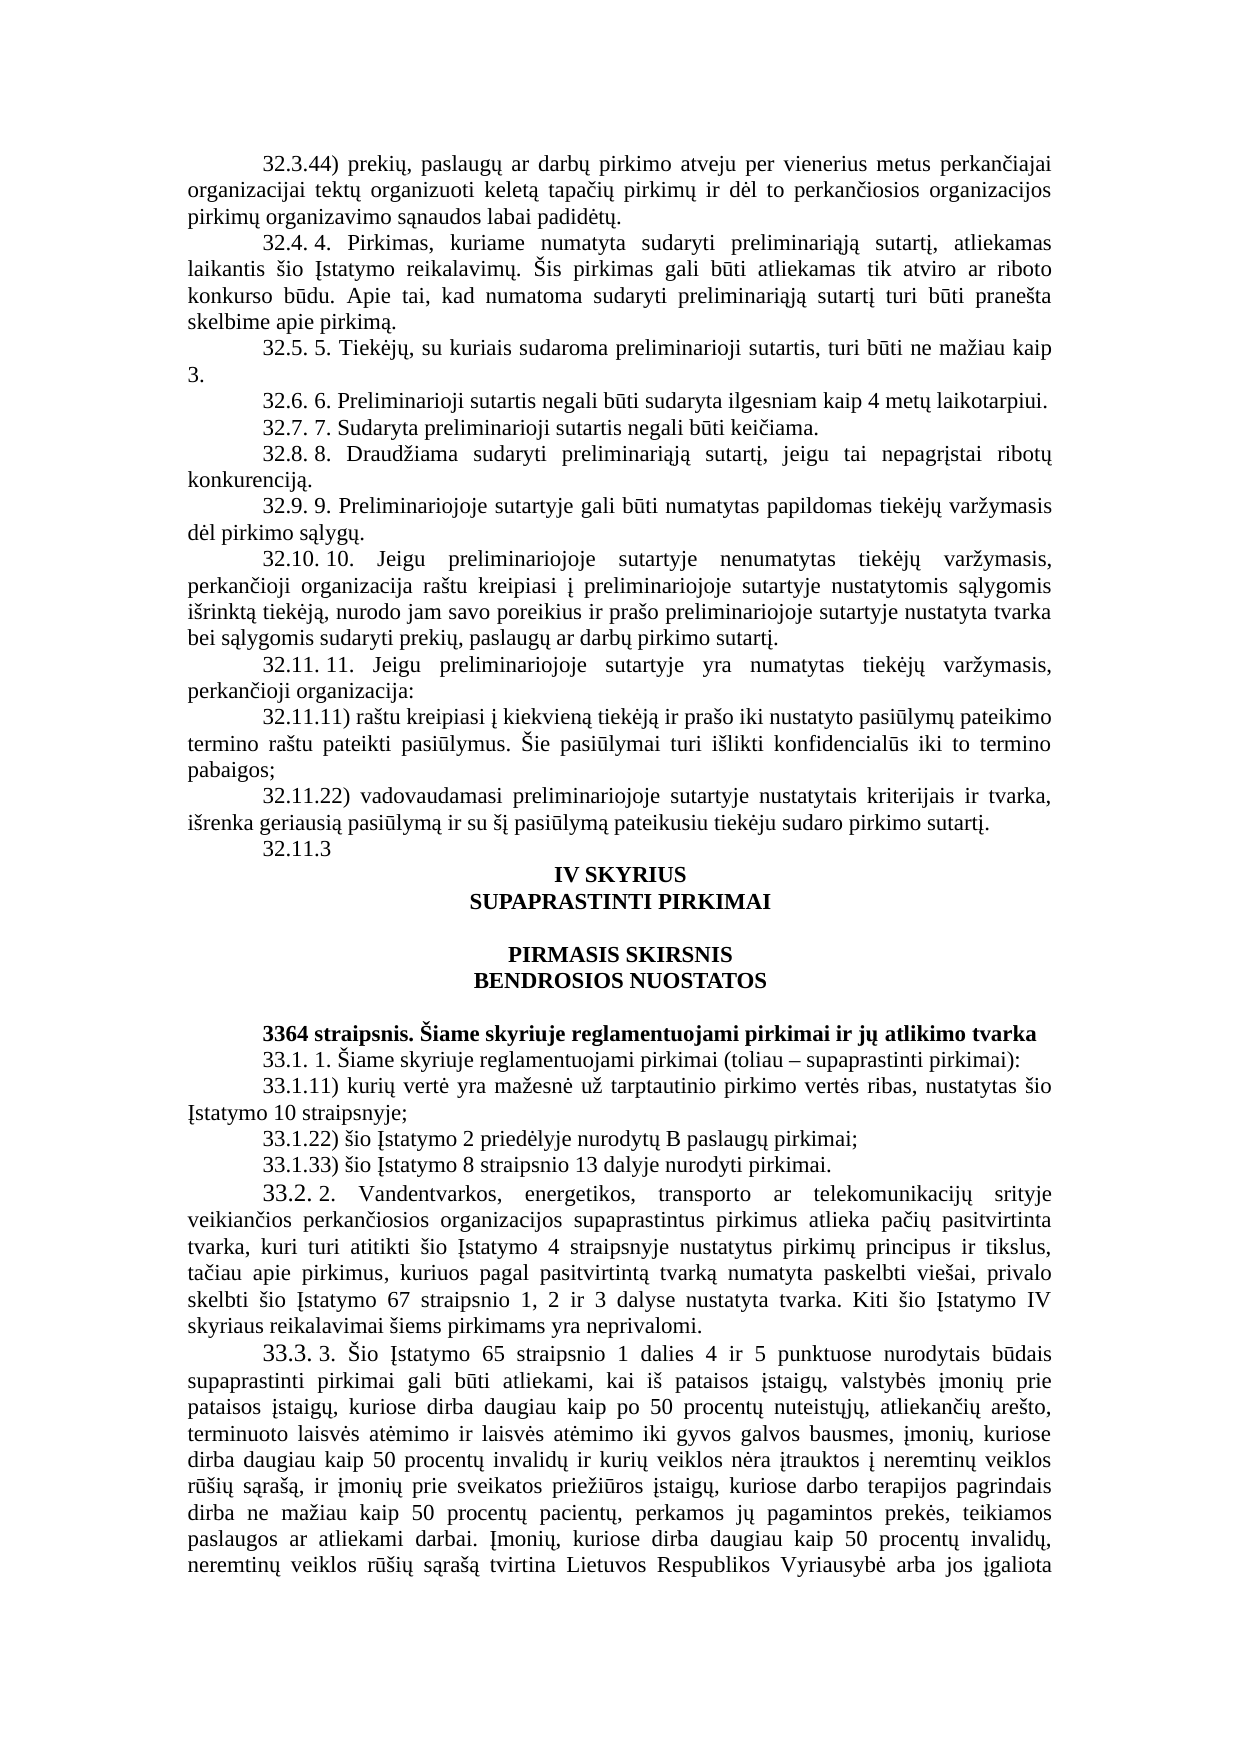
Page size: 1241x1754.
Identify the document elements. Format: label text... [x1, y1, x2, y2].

subtitle IV skyrius supaprastinti pirkimai [187, 862, 1053, 914]
subtitle 1) raštu kreipiasi į kiekvieną tiekėją ir prašo iki nustatyto pasiūlymų pateikimo termino raštu pateikti pasiūlymus. Šie pasiūlymai turi išlikti konfidencialūs iki to termino pabaigos; [187, 703, 1053, 782]
subtitle 3. Šio Įstatymo 65 straipsnio 1 dalies 4 ir 5 punktuose nurodytais būdais supaprastinti pirkimai gali būti atliekami, kai iš pataisos įstaigų, valstybės įmonių prie pataisos įstaigų, kuriose dirba daugiau kaip po 50 procentų nuteistųjų, atliekančių arešto, terminuoto laisvės atėmimo ir laisvės atėmimo iki gyvos galvos bausmes, įmonių, kuriose dirba daugiau kaip 50 procentų invalidų ir kurių veiklos nėra įtrauktos į neremtinų veiklos rūšių sąrašą, ir įmonių prie sveikatos priežiūros įstaigų, kuriose darbo terapijos pagrindais dirba ne mažiau kaip 50 procentų pacientų, perkamos jų pagamintos prekės, teikiamos paslaugos ar atliekami darbai. Įmonių, kuriose dirba daugiau kaip 50 procentų invalidų, neremtinų veiklos rūšių sąrašą tvirtina Lietuvos Respublikos Vyriausybė arba jos įgaliota [187, 1338, 1053, 1578]
subtitle 2. Vandentvarkos, energetikos, transporto ar telekomunikacijų srityje veikiančios perkančiosios organizacijos supaprastintus pirkimus atlieka pačių pasitvirtinta tvarka, kuri turi atitikti šio Įstatymo 4 straipsnyje nustatytus pirkimų principus ir tikslus, tačiau apie pirkimus, kuriuos pagal pasitvirtintą tvarką numatyta paskelbti viešai, privalo skelbti šio Įstatymo 67 straipsnio 1, 2 ir 3 dalyse nustatyta tvarka. Kiti šio Įstatymo IV skyriaus reikalavimai šiems pirkimams yra neprivalomi. [187, 1178, 1053, 1338]
subtitle 2) šio Įstatymo 2 priedėlyje nurodytų B paslaugų pirkimai; [187, 1125, 1053, 1151]
subtitle 7. Sudaryta preliminarioji sutartis negali būti keičiama. [187, 413, 1053, 440]
subtitle 5. Tiekėjų, su kuriais sudaroma preliminarioji sutartis, turi būti ne mažiau kaip 3. [187, 334, 1053, 387]
subtitle 1. Šiame skyriuje reglamentuojami pirkimai (toliau – supaprastinti pirkimai): [187, 1046, 1053, 1072]
subtitle 10. Jeigu preliminariojoje sutartyje nenumatytas tiekėjų varžymasis, perkančioji organizacija raštu kreipiasi į preliminariojoje sutartyje nustatytomis sąlygomis išrinktą tiekėją, nurodo jam savo poreikius ir prašo preliminariojoje sutartyje nustatyta tvarka bei sąlygomis sudaryti prekių, paslaugų ar darbų pirkimo sutartį. [187, 545, 1053, 651]
subtitle 2) vadovaudamasi preliminariojoje sutartyje nustatytais kriterijais ir tvarka, išrenka geriausią pasiūlymą ir su šį pasiūlymą pateikusiu tiekėju sudaro pirkimo sutartį. [187, 782, 1053, 835]
subtitle 9. Preliminariojoje sutartyje gali būti numatytas papildomas tiekėjų varžymasis dėl pirkimo sąlygų. [187, 493, 1053, 545]
subtitle PIRMASIS skirsnis bendrosios nuostatos [187, 941, 1053, 993]
subtitle 6. Preliminarioji sutartis negali būti sudaryta ilgesniam kaip 4 metų laikotarpiui. [187, 387, 1053, 413]
subtitle 64 straipsnis. Šiame skyriuje reglamentuojami pirkimai ir jų atlikimo tvarka [187, 1020, 1053, 1046]
subtitle 8. Draudžiama sudaryti preliminariąją sutartį, jeigu tai nepagrįstai ribotų konkurenciją. [187, 440, 1053, 493]
subtitle 1) kurių vertė yra mažesnė už tarptautinio pirkimo vertės ribas, nustatytas šio Įstatymo 10 straipsnyje; [187, 1072, 1053, 1125]
subtitle 4. Pirkimas, kuriame numatyta sudaryti preliminariąją sutartį, atliekamas laikantis šio Įstatymo reikalavimų. Šis pirkimas gali būti atliekamas tik atviro ar riboto konkurso būdu. Apie tai, kad numatoma sudaryti preliminariąją sutartį turi būti pranešta skelbime apie pirkimą. [187, 229, 1053, 334]
subtitle 3) šio Įstatymo 8 straipsnio 13 dalyje nurodyti pirkimai. [187, 1151, 1053, 1178]
subtitle 11. Jeigu preliminariojoje sutartyje yra numatytas tiekėjų varžymasis, perkančioji organizacija: [187, 651, 1053, 703]
subtitle 4) prekių, paslaugų ar darbų pirkimo atveju per vienerius metus perkančiajai organizacijai tektų organizuoti keletą tapačių pirkimų ir dėl to perkančiosios organizacijos pirkimų organizavimo sąnaudos labai padidėtų. [187, 150, 1053, 229]
